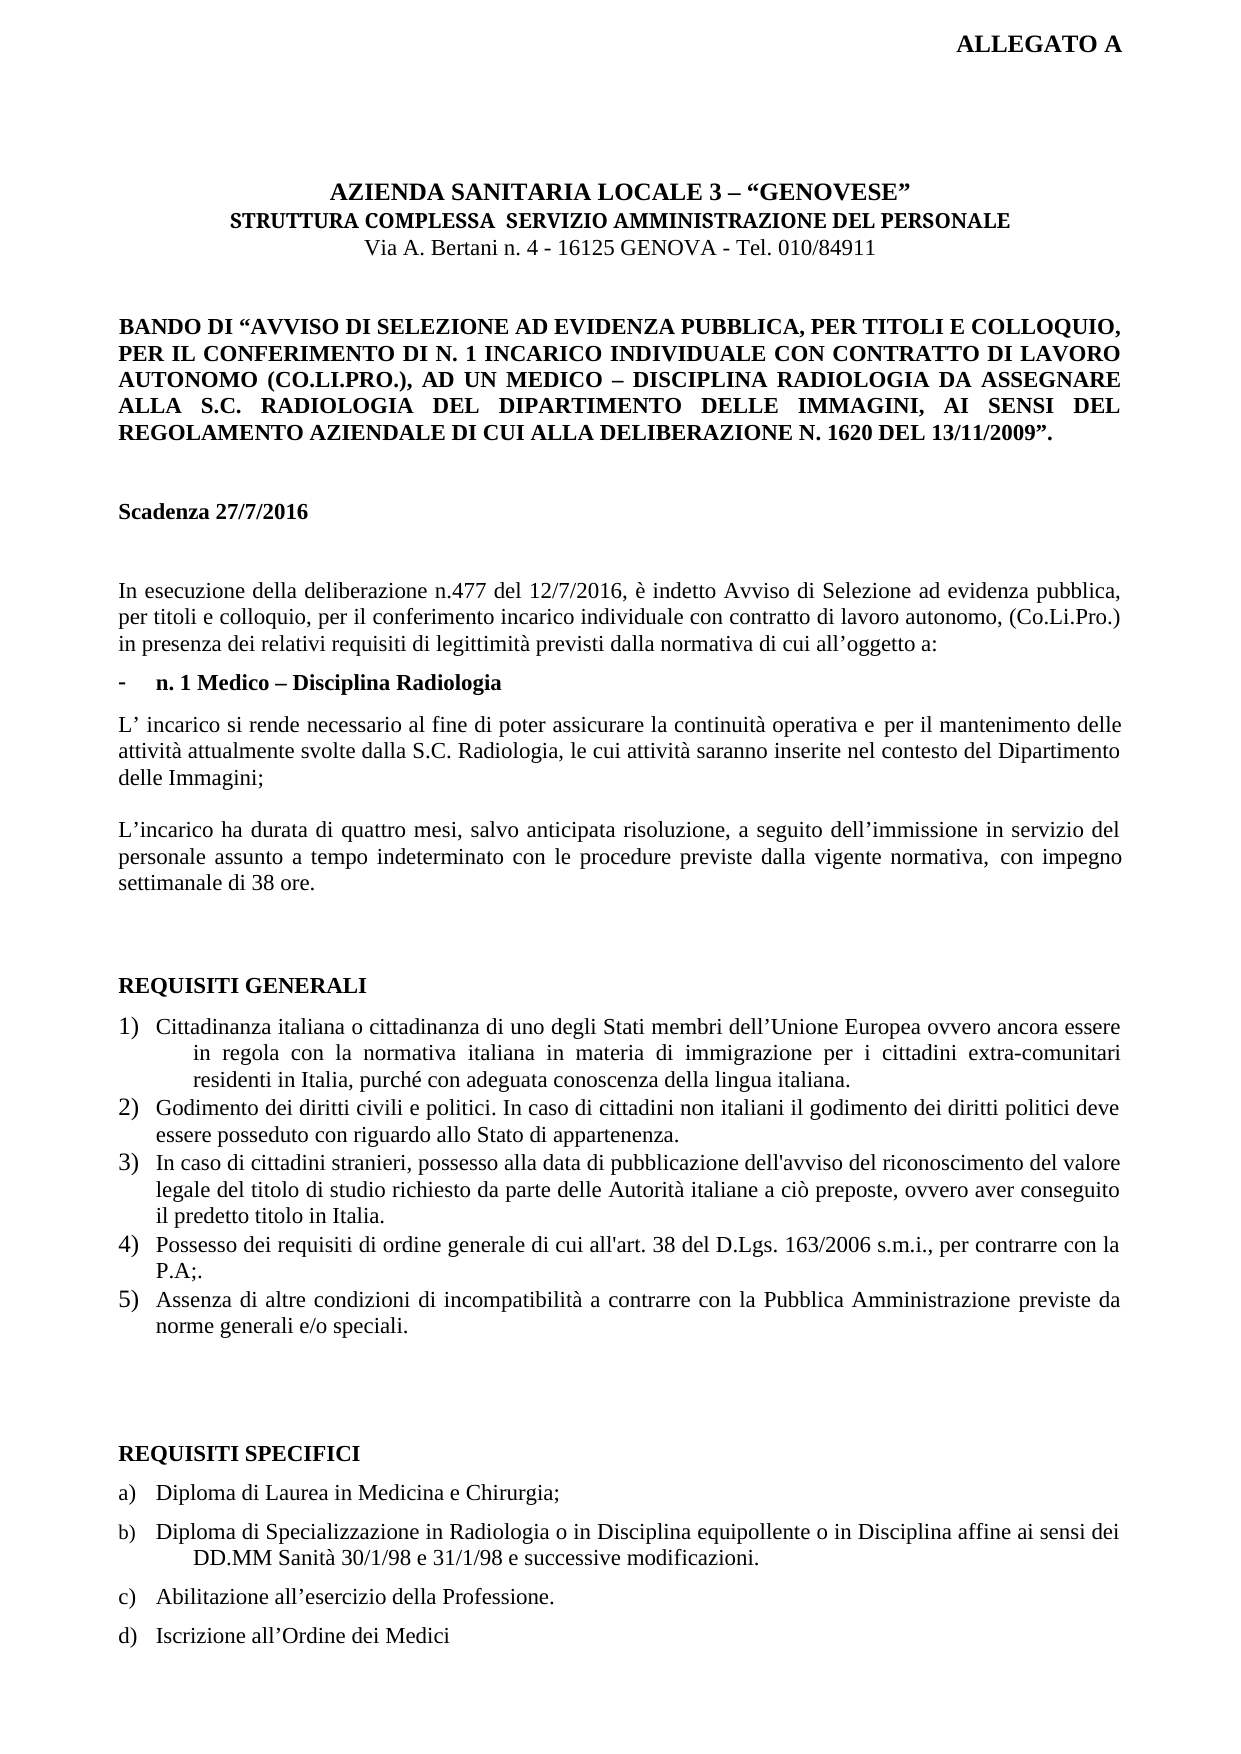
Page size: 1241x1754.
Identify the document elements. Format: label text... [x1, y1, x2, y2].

list Godimento dei diritti civili e politici. In caso di cittadini non italiani il godimento dei diritti politici deve essere posseduto con riguardo allo Stato di appartenenza. [118, 1092, 1122, 1147]
list Diploma di Laurea in Medicina e Chirurgia; [118, 1479, 1122, 1506]
text BANDO DI “AVVISO DI SELEZIONE AD EVIDENZA PUBBLICA, PER TITOLI E COLLOQUIO, PER IL CONFERIMENTO DI N. 1 INCARICO INDIVIDUALE CON CONTRATTO DI LAVORO AUTONOMO (CO.LI.PRO.), AD UN MEDICO – DISCIPLINA RADIOLOGIA DA ASSEGNARE ALLA S.C. RADIOLOGIA DEL DIPARTIMENTO DELLE IMMAGINI, AI SENSI DEL REGOLAMENTO AZIENDALE DI CUI ALLA DELIBERAZIONE N. 1620 DEL 13/11/2009”. [118, 313, 1122, 445]
list Diploma di Specializzazione in Radiologia o in Disciplina equipollente o in Disciplina affine ai sensi dei DD.MM Sanità 30/1/98 e 31/1/98 e successive modificazioni. [118, 1518, 1122, 1571]
list n. 1 Medico – Disciplina Radiologia [118, 669, 1122, 696]
subtitle Via A. Bertani n. 4 - 16125 GENOVA - Tel. 010/84911 [118, 234, 1122, 261]
list Iscrizione all’Ordine dei Medici [118, 1622, 1122, 1648]
text L’incarico ha durata di quattro mesi, salvo anticipata risoluzione, a seguito dell’immissione in servizio del personale assunto a tempo indeterminato con le procedure previste dalla vigente normativa, con impegno settimanale di 38 ore. [118, 816, 1122, 896]
subtitle STRUTTURA COMPLESSA SERVIZIO AMMINISTRAZIONE DEL PERSONALE [118, 206, 1122, 234]
list Possesso dei requisiti di ordine generale di cui all'art. 38 del D.Lgs. 163/2006 s.m.i., per contrarre con la P.A;. [118, 1229, 1122, 1284]
list Cittadinanza italiana o cittadinanza di uno degli Stati membri dell’Unione Europea ovvero ancora essere in regola con la normativa italiana in materia di immigrazione per i cittadini extra-comunitari residenti in Italia, purché con adeguata conoscenza della lingua italiana. [118, 1011, 1122, 1092]
subtitle Scadenza 27/7/2016 [118, 498, 1122, 524]
text AZIENDA SANITARIA LOCALE 3 – “GENOVESE” [118, 177, 1122, 206]
list In caso di cittadini stranieri, possesso alla data di pubblicazione dell'avviso del riconoscimento del valore legale del titolo di studio richiesto da parte delle Autorità italiane a ciò preposte, ovvero aver conseguito il predetto titolo in Italia. [118, 1147, 1122, 1229]
text L’ incarico si rende necessario al fine di poter assicurare la continuità operativa e per il mantenimento delle attività attualmente svolte dalla S.C. Radiologia, le cui attività saranno inserite nel contesto del Dipartimento delle Immagini; [118, 709, 1122, 790]
list Assenza di altre condizioni di incompatibilità a contrarre con la Pubblica Amministrazione previste da norme generali e/o speciali. [118, 1284, 1122, 1339]
text REQUISITI GENERALI [118, 972, 1122, 998]
list Abilitazione all’esercizio della Professione. [118, 1583, 1122, 1609]
text REQUISITI SPECIFICI [118, 1440, 1122, 1467]
text In esecuzione della deliberazione n.477 del 12/7/2016, è indetto Avviso di Selezione ad evidenza pubblica, per titoli e colloquio, per il conferimento incarico individuale con contratto di lavoro autonomo, (Co.Li.Pro.) in presenza dei relativi requisiti di legittimità previsti dalla normativa di cui all’oggetto a: [118, 577, 1122, 656]
